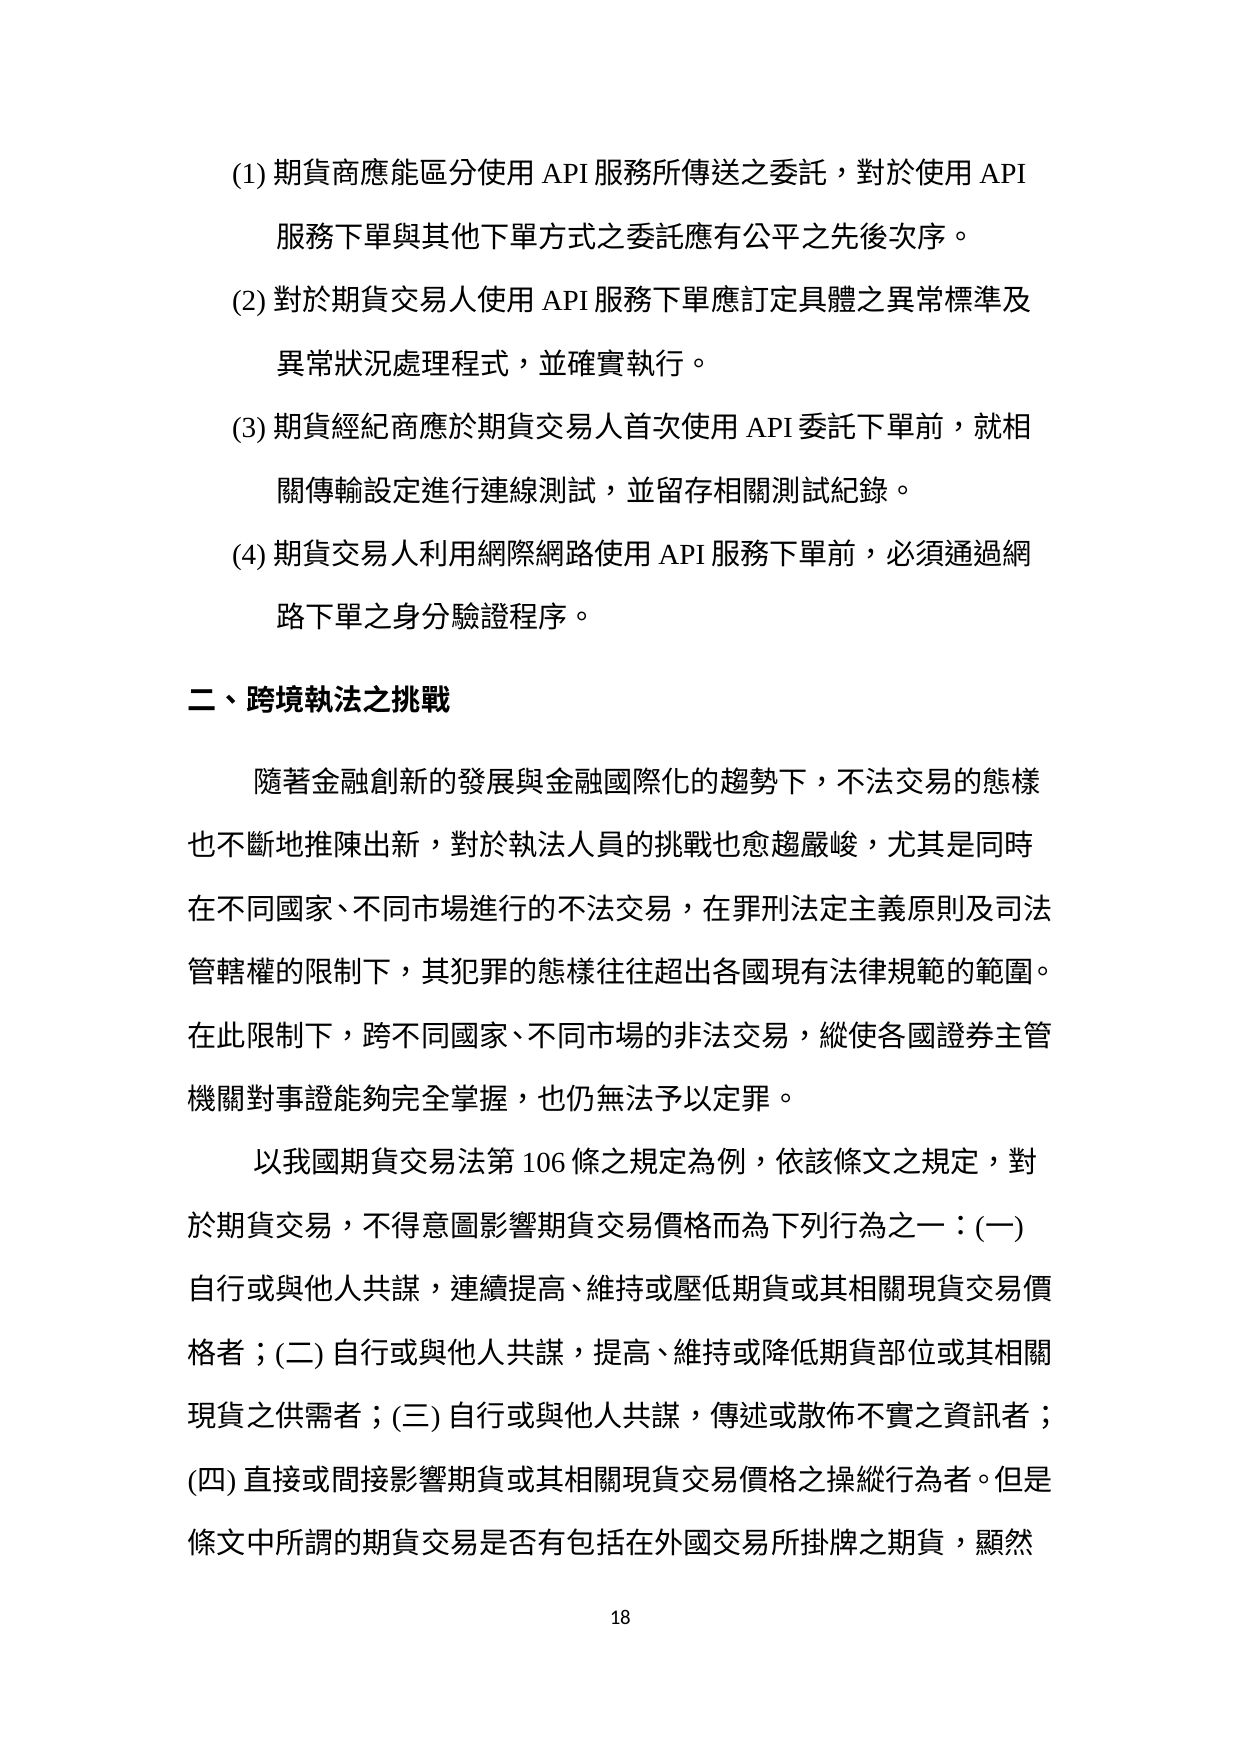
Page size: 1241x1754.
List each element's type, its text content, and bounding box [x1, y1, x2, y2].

text (2) 對於期貨交易人使用API服務下單應訂定具體之異常標準及異常狀況處理程式，並確實執行。 [232, 277, 1053, 383]
text 以我國期貨交易法第106條之規定為例，依該條文之規定，對於期貨交易，不得意圖影響期貨交易價格而為下列行為之一：(一) 自行或與他人共謀，連續提高、維持或壓低期貨或其相關現貨交易價格者；(二) 自行或與他人共謀，提高、維持或降低期貨部位或其相關現貨之供需者；(三) 自行或與他人共謀，傳述或散佈不實之資訊者；(四) 直接或間接影響期貨或其相關現貨交易價格之操縱行為者。但是條文中所謂的期貨交易是否有包括在外國交易所掛牌之期貨，顯然有很大爭議；因此如果有投資人在我國股票市場操控股價，來影響新加坡摩根台股指數期貨的結算價，以獲取期貨交易的利益，倘事證明確，能否定罪，仍有疑義，因為新加坡摩根台股指數期貨之交易並不在我國司法管轄權之內。 [187, 1139, 1053, 1562]
text 隨著金融創新的發展與金融國際化的趨勢下，不法交易的態樣也不斷地推陳出新，對於執法人員的挑戰也愈趨嚴峻，尤其是同時在不同國家、不同市場進行的不法交易，在罪刑法定主義原則及司法管轄權的限制下，其犯罪的態樣往往超出各國現有法律規範的範圍。在此限制下，跨不同國家、不同市場的非法交易，縱使各國證券主管機關對事證能夠完全掌握，也仍無法予以定罪。 [187, 758, 1053, 1118]
text (4) 期貨交易人利用網際網路使用API服務下單前，必須通過網路下單之身分驗證程序。 [232, 531, 1053, 636]
text (3) 期貨經紀商應於期貨交易人首次使用API委託下單前，就相關傳輸設定進行連線測試，並留存相關測試紀錄。 [232, 404, 1053, 509]
text 二、跨境執法之挑戰 [187, 676, 1053, 718]
text (1) 期貨商應能區分使用API服務所傳送之委託，對於使用API服務下單與其他下單方式之委託應有公平之先後次序。 [232, 150, 1053, 256]
